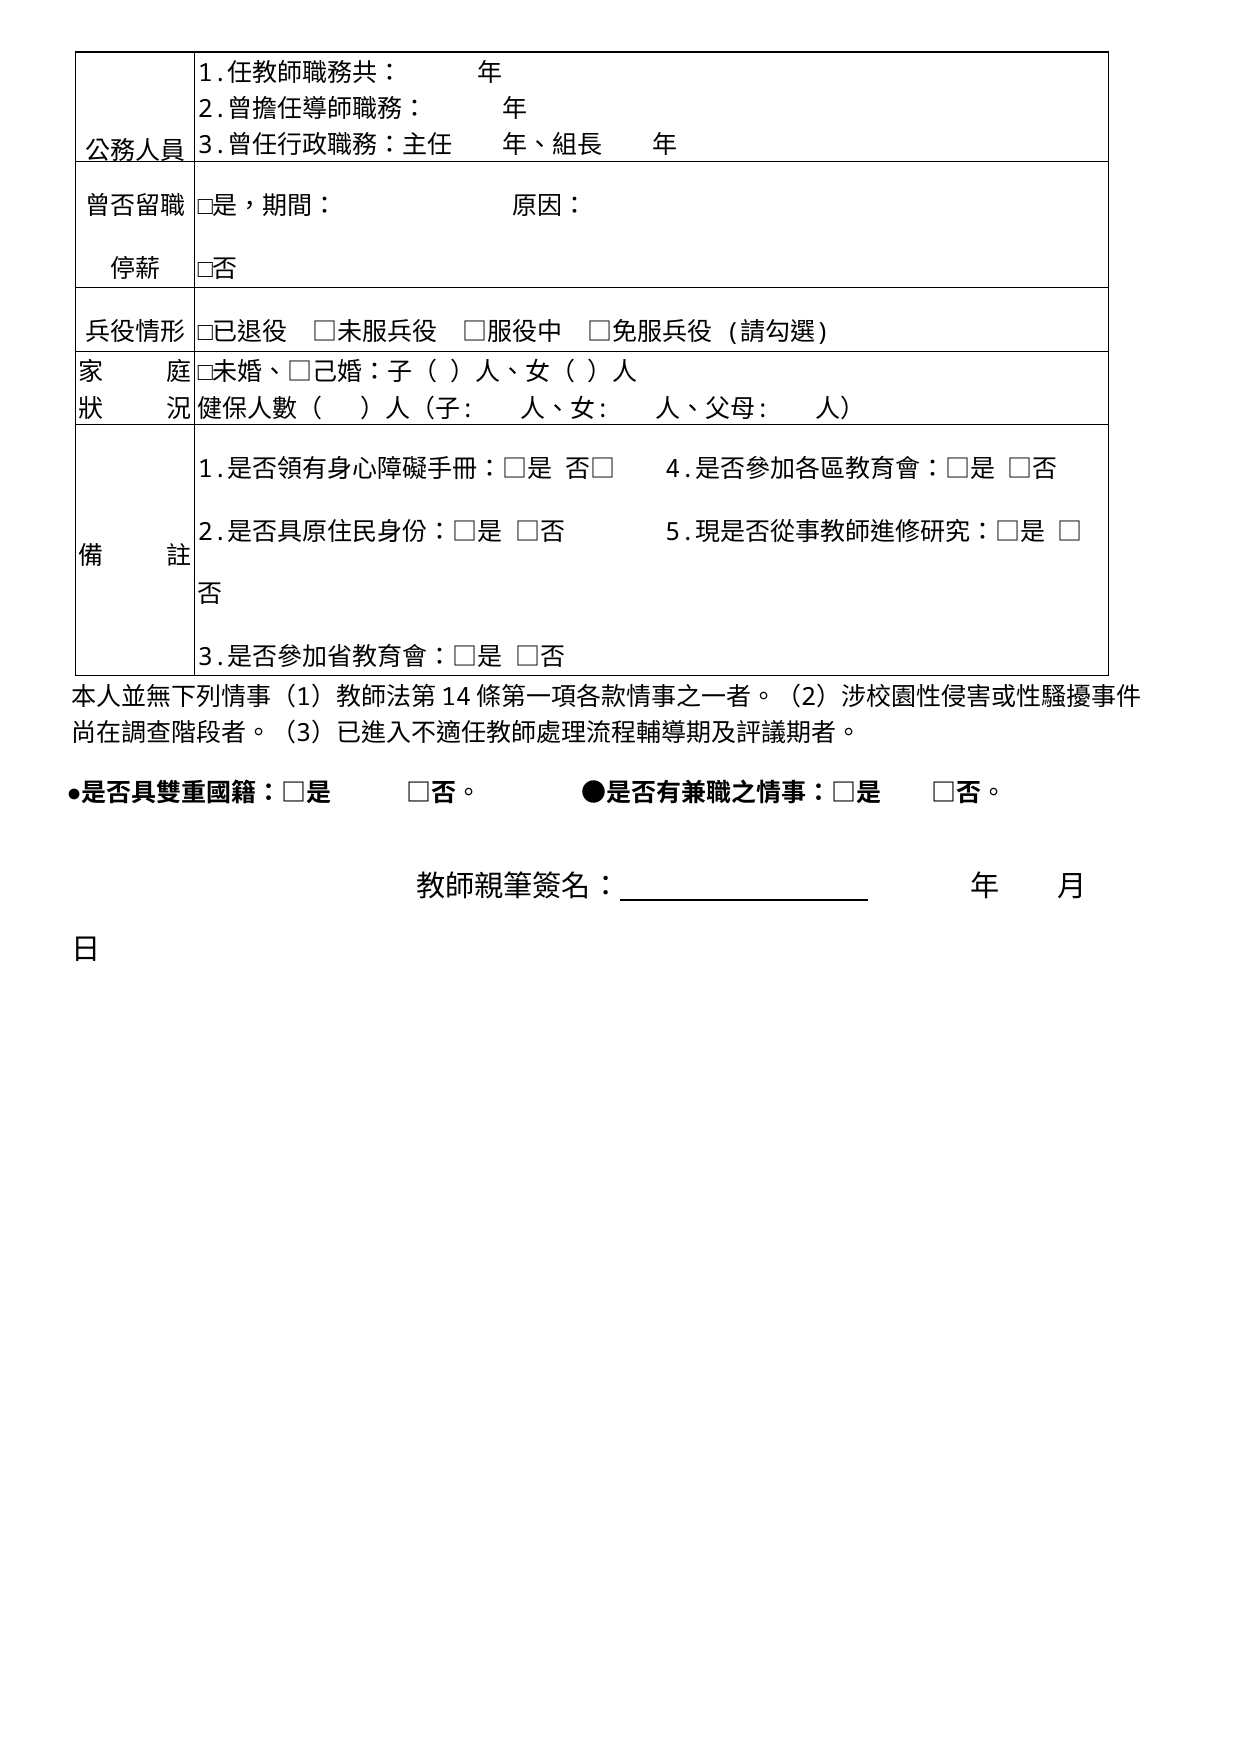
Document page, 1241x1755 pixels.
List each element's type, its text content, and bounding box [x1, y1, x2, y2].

text 本人並無下列情事（1）教師法第14條第一項各款情事之一者。（2）涉校園性侵害或性騷擾事件 尚在調查階段者。（3）已進入不適任教師處理流程輔導期及評議期者。 [71, 676, 1169, 749]
text ●是否具雙重國籍：□是 □否。 ●是否有兼職之情事：□是 □否。 [41, 749, 1169, 811]
table_cell 兵役情形 [76, 288, 194, 351]
table_cell 家 庭 狀 況 [76, 352, 194, 424]
table_cell □未婚、□己婚：子（ ）人、女（ ）人 健保人數（ ）人（子: 人、女: 人、父母: 人） [195, 352, 1108, 424]
table_cell □已退役 □未服兵役 □服役中 □免服兵役 (請勾選) [195, 288, 1108, 351]
table_cell 1.是否領有身心障礙手冊：□是 否□ 4.是否參加各區教育會：□是 □否 2.是否具原住民身份：□是 □否 5.現是否從事教師進修研究：□是 □否 3.是否參加省教育會：□是 □否 [195, 425, 1108, 675]
table_cell 公務人員 [76, 53, 194, 161]
table_cell 1.任教師職務共： 年 2.曾擔任導師職務： 年 3.曾任行政職務：主任 年、組長 年 [195, 53, 1108, 161]
table_cell □是，期間： 原因： □否 [195, 162, 1108, 287]
table_cell 曾否留職停薪 [76, 162, 194, 287]
table_cell 備 註 [76, 425, 194, 675]
text 教師親筆簽名： 年 月 日 [71, 862, 1169, 968]
